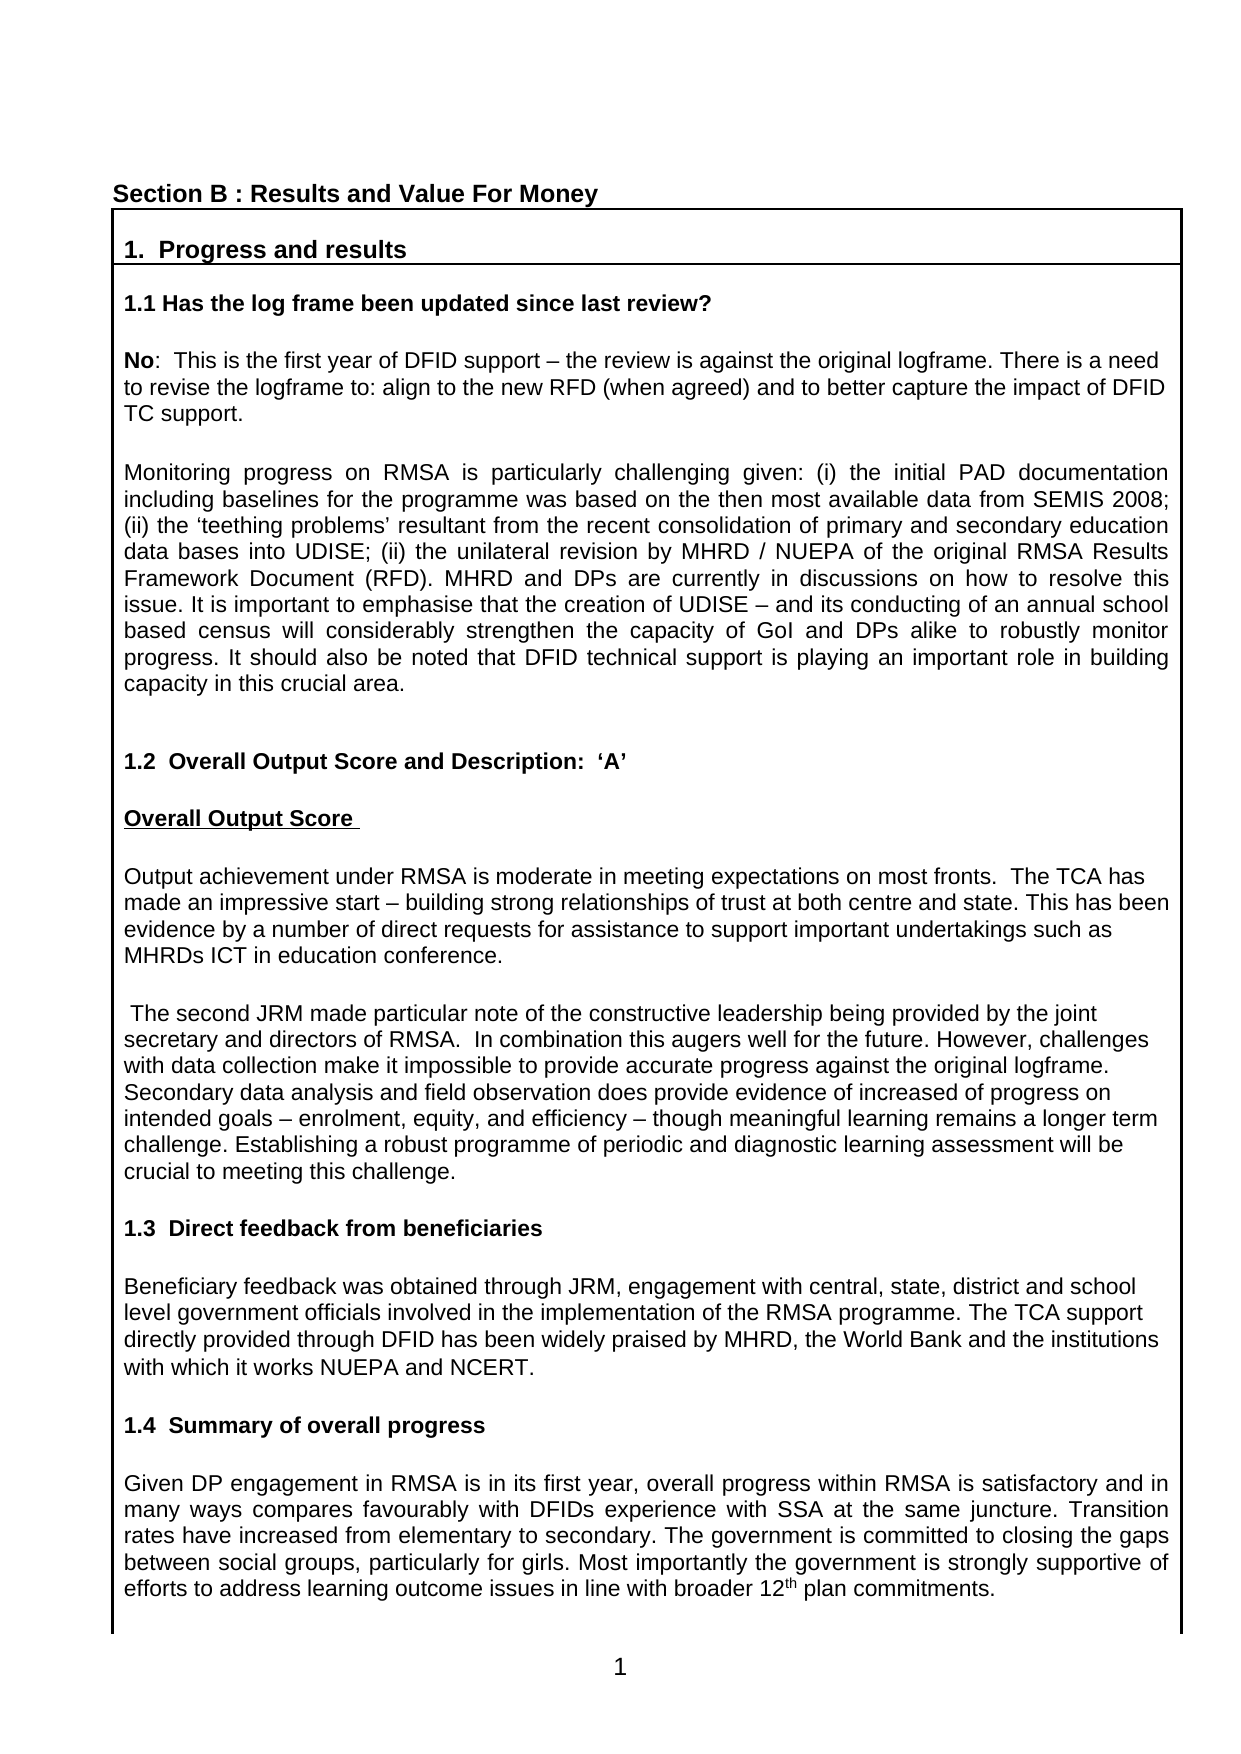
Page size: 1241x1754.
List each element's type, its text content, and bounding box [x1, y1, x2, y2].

table_header 1. Progress and results [114, 210, 1180, 263]
table_cell 1.4 Summary of overall progress Given DP engagement in RMSA is in its first year, overall progress within RMSA is satisfactory and in many ways compares favourably with DFIDs experience with SSA at the same juncture. Transition rates have increased from elementary to secondary. The government is committed to closing the gaps between social groups, particularly for girls. Most importantly the government is strongly supportive of efforts to address learning outcome issues in line with broader 12th plan commitments. [114, 1387, 1180, 1634]
text Section B : Results and Value For Money [112, 179, 1128, 208]
table_cell 1.1 Has the log frame been updated since last review? No: This is the first year of DFID support – the review is against the original logframe. There is a need to revise the logframe to: align to the new RFD (when agreed) and to better capture the impact of DFID TC support. Monitoring progress on RMSA is particularly challenging given: (i) the initial PAD documentation including baselines for the programme was based on the then most available data from SEMIS 2008; (ii) the ‘teething problems’ resultant from the recent consolidation of primary and secondary education data bases into UDISE; (ii) the unilateral revision by MHRD / NUEPA of the original RMSA Results Framework Document (RFD). MHRD and DPs are currently in discussions on how to resolve this issue. It is important to emphasise that the creation of UDISE – and its conducting of an annual school based census will considerably strengthen the capacity of GoI and DPs alike to robustly monitor progress. It should also be noted that DFID technical support is playing an important role in building capacity in this crucial area. 1.2 Overall Output Score and Description: ‘A’ Overall Output Score Output achievement under RMSA is moderate in meeting expectations on most fronts. The TCA has made an impressive start – building strong relationships of trust at both centre and state. This has been evidence by a number of direct requests for assistance to support important undertakings such as MHRDs ICT in education conference. The second JRM made particular note of the constructive leadership being provided by the joint secretary and directors of RMSA. In combination this augers well for the future. However, challenges with data collection make it impossible to provide accurate progress against the original logframe. Secondary data analysis and field observation does provide evidence of increased of progress on intended goals – enrolment, equity, and efficiency – though meaningful learning remains a longer term challenge. Establishing a robust programme of periodic and diagnostic learning assessment will be crucial to meeting this challenge. 1.3 Direct feedback from beneficiaries Beneficiary feedback was obtained through JRM, engagement with central, state, district and school level government officials involved in the implementation of the RMSA programme. The TCA support directly provided through DFID has been widely praised by MHRD, the World Bank and the institutions with which it works NUEPA and NCERT. [114, 265, 1180, 1387]
